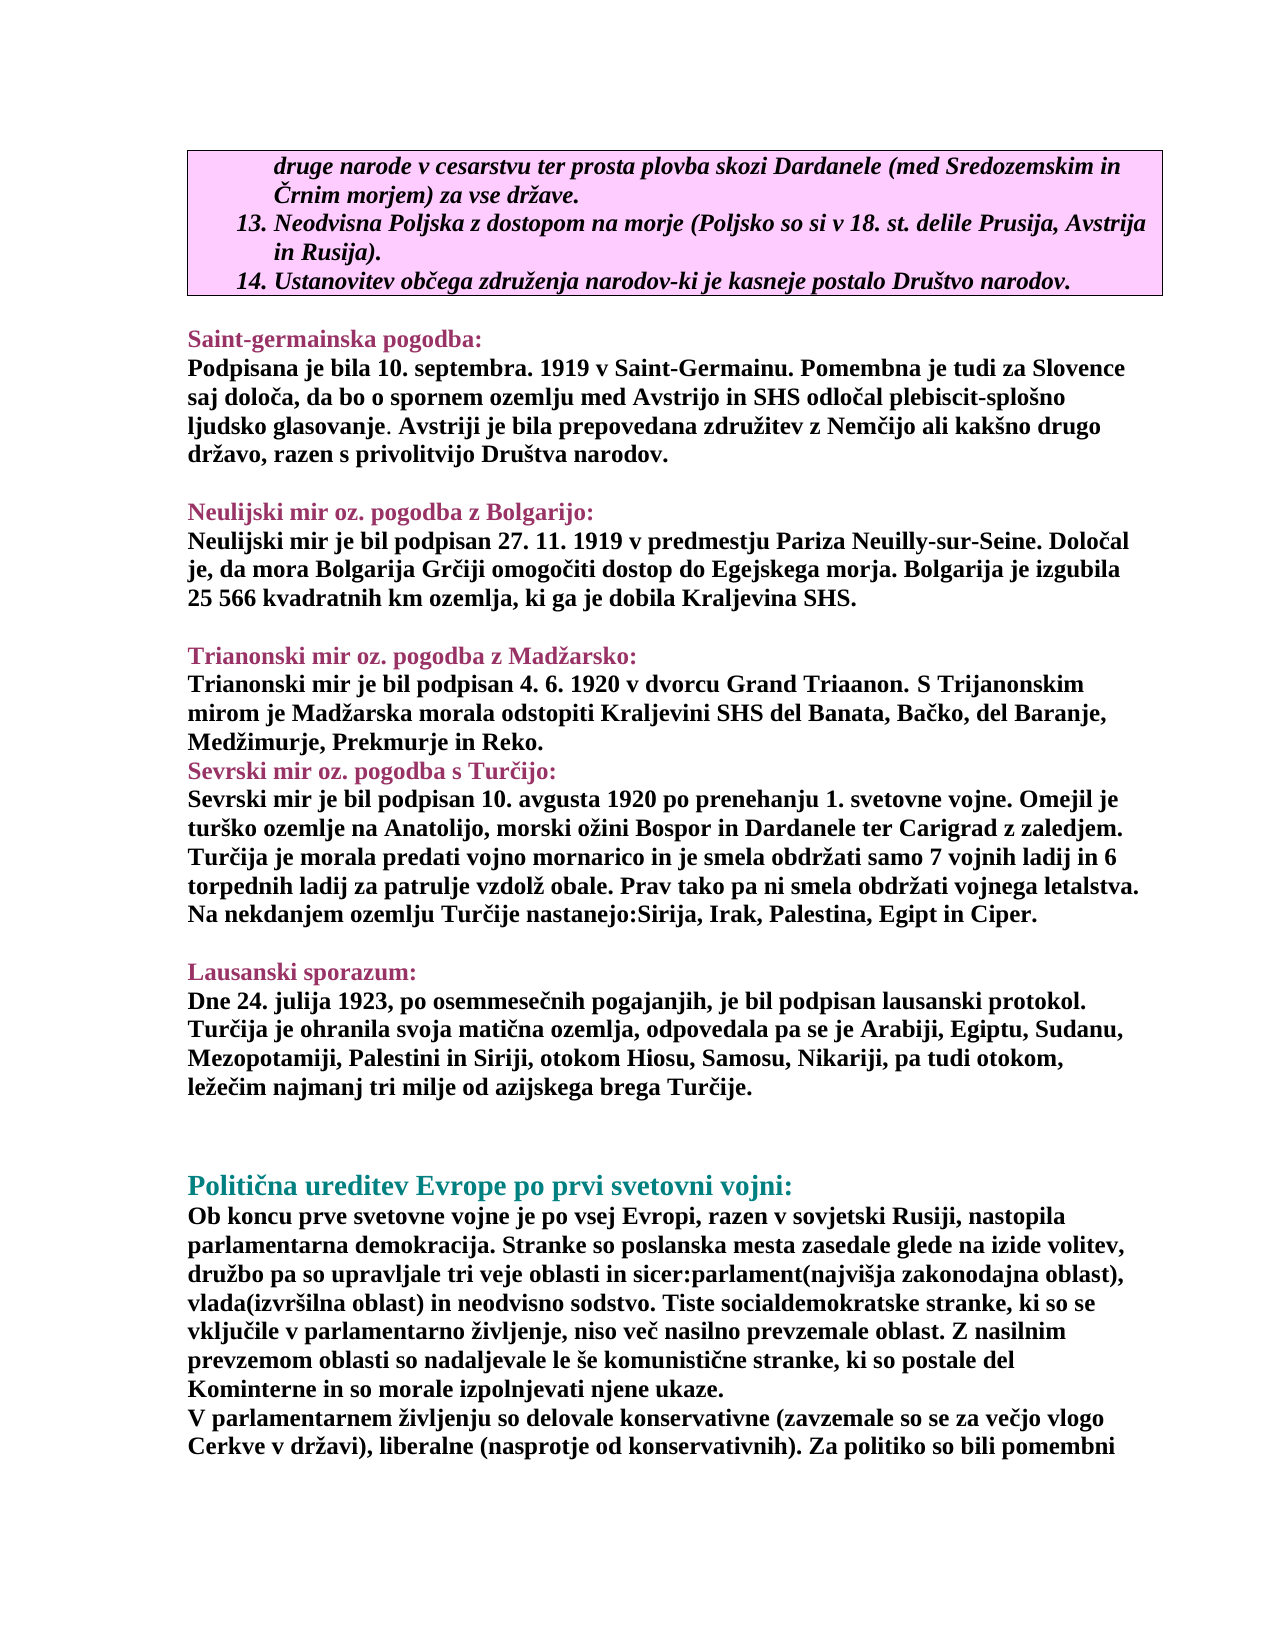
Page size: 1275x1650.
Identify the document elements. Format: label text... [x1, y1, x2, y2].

text Neulijski mir je bil podpisan 27. 11. 1919 v predmestju Pariza Neuilly-sur-Seine. Določal je, da mora Bolgarija Grčiji omogočiti dostop do Egejskega morja. Bolgarija je izgubila 25 566 kvadratnih km ozemlja, ki ga je dobila Kraljevina SHS. [187, 526, 1144, 612]
table_header WILSONOVIH 14 TOČK: Javen mirovni sporazum brez tajne diplomacije. Svobodna plovba v mednarodnih vodah. Odstranitev mednarodnih trgovinskih omejitev. Omejitev oboroževanja v vseh državah. Nepristranski sporazum o nasprotujočih si kolonialnih zahtevah, pri katerem naj bi upoštevali korist prizadetega prebivalstva v kolonijah. Evakuacija tujih čet z ruskega ozemlja in prepoved nadaljnjih posegov v notranje zadeve Rusije. Evakuacija nemških čet iz Belgije in garancije belgijski suverenosti. Evakuacija nemških čet iz Francije ter vrnitev Alzacije in Lorene Franciji. Popravek italijanskih meja na narodnostni podlagi. Samoodločba za vse narode v avstro-ogrskem cesarstvu. Odstranitev okupacijskih čet iz Romunije, Črne gore in Srbije in dostop do morja za Srbijo. Zagotovitev suverenosti turškemu delu otomanskega cesarstva in samoodločba za druge narode v cesarstvu ter prosta plovba skozi Dardanele (med Sredozemskim in Črnim morjem) za vse države. Neodvisna Poljska z dostopom na morje (Poljsko so si v 18. st. delile Prusija, Avstrija in Rusija). Ustanovitev občega združenja narodov-ki je kasneje postalo Društvo narodov. [188, 151, 1162, 295]
text V parlamentarnem življenju so delovale konservativne (zavzemale so se za večjo vlogo Cerkve v državi), liberalne (nasprotje od konservativnih). Za politiko so bili pomembni [187, 1403, 1144, 1460]
text Lausanski sporazum: [187, 957, 1144, 986]
text Trianonski mir je bil podpisan 4. 6. 1920 v dvorcu Grand Triaanon. S Trijanonskim mirom je Madžarska morala odstopiti Kraljevini SHS del Banata, Bačko, del Baranje, Medžimurje, Prekmurje in Reko. [187, 669, 1144, 756]
text Saint-germainska pogodba: [187, 324, 1144, 353]
text Ob koncu prve svetovne vojne je po vsej Evropi, razen v sovjetski Rusiji, nastopila parlamentarna demokracija. Stranke so poslanska mesta zasedale glede na izide volitev, družbo pa so upravljale tri veje oblasti in sicer:parlament(najvišja zakonodajna oblast), vlada(izvršilna oblast) in neodvisno sodstvo. Tiste socialdemokratske stranke, ki so se vključile v parlamentarno življenje, niso več nasilno prevzemale oblast. Z nasilnim prevzemom oblasti so nadaljevale le še komunistične stranke, ki so postale del Kominterne in so morale izpolnjevati njene ukaze. [187, 1201, 1144, 1403]
text Dne 24. julija 1923, po osemmesečnih pogajanjih, je bil podpisan lausanski protokol. Turčija je ohranila svoja matična ozemlja, odpovedala pa se je Arabiji, Egiptu, Sudanu, Mezopotamiji, Palestini in Siriji, otokom Hiosu, Samosu, Nikariji, pa tudi otokom, ležečim najmanj tri milje od azijskega brega Turčije. [187, 986, 1144, 1101]
text Trianonski mir oz. pogodba z Madžarsko: [187, 641, 1144, 669]
text Podpisana je bila 10. septembra. 1919 v Saint-Germainu. Pomembna je tudi za Slovence saj določa, da bo o spornem ozemlju med Avstrijo in SHS odločal plebiscit-splošno ljudsko glasovanje. Avstriji je bila prepovedana združitev z Nemčijo ali kakšno drugo državo, razen s privolitvijo Društva narodov. [187, 353, 1144, 468]
text Sevrski mir oz. pogodba s Turčijo: [187, 756, 1144, 784]
text Sevrski mir je bil podpisan 10. avgusta 1920 po prenehanju 1. svetovne vojne. Omejil je turško ozemlje na Anatolijo, morski ožini Bospor in Dardanele ter Carigrad z zaledjem. Turčija je morala predati vojno mornarico in je smela obdržati samo 7 vojnih ladij in 6 torpednih ladij za patrulje vzdolž obale. Prav tako pa ni smela obdržati vojnega letalstva. Na nekdanjem ozemlju Turčije nastanejo:Sirija, Irak, Palestina, Egipt in Ciper. [187, 784, 1144, 928]
text Politična ureditev Evrope po prvi svetovni vojni: [187, 1168, 1144, 1201]
text Neulijski mir oz. pogodba z Bolgarijo: [187, 497, 1144, 526]
